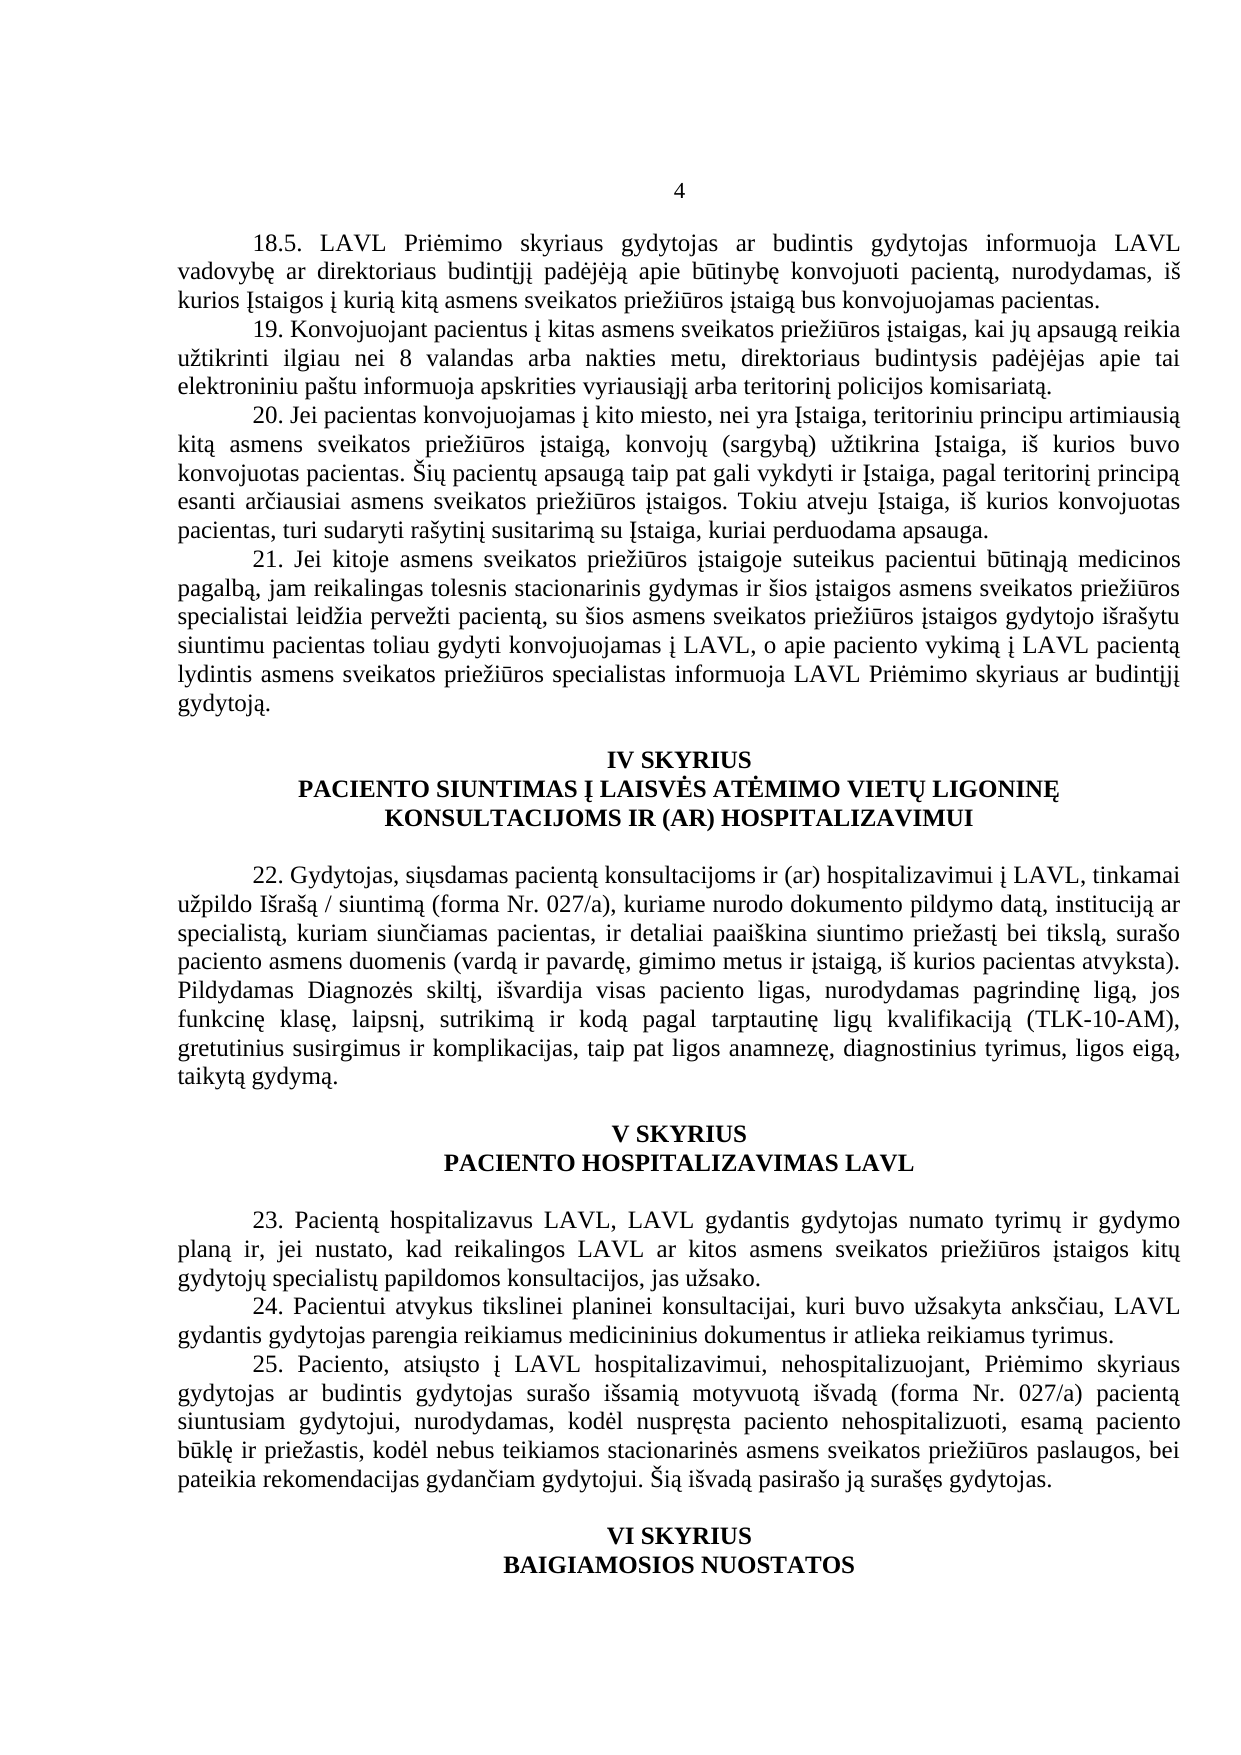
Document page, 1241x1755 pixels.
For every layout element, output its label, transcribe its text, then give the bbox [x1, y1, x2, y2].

text 21. Jei kitoje asmens sveikatos priežiūros įstaigoje suteikus pacientui būtinąją medicinos pagalbą, jam reikalingas tolesnis stacionarinis gydymas ir šios įstaigos asmens sveikatos priežiūros specialistai leidžia pervežti pacientą, su šios asmens sveikatos priežiūros įstaigos gydytojo išrašytu siuntimu pacientas toliau gydyti konvojuojamas į LAVL, o apie paciento vykimą į LAVL pacientą lydintis asmens sveikatos priežiūros specialistas informuoja LAVL Priėmimo skyriaus ar budintįjį gydytoją. [177, 544, 1181, 716]
text 23. Pacientą hospitalizavus LAVL, LAVL gydantis gydytojas numato tyrimų ir gydymo planą ir, jei nustato, kad reikalingos LAVL ar kitos asmens sveikatos priežiūros įstaigos kitų gydytojų specialistų papildomos konsultacijos, jas užsako. [177, 1205, 1181, 1291]
text PACIENTO SIUNTIMAS Į LAISVĖS ATĖMIMO VIETŲ LIGONINĘ KONSULTACIJOMS IR (AR) HOSPITALIZAVIMUI [177, 774, 1181, 831]
text IV SKYRIUS [177, 745, 1181, 774]
text 20. Jei pacientas konvojuojamas į kito miesto, nei yra Įstaiga, teritoriniu principu artimiausią kitą asmens sveikatos priežiūros įstaigą, konvojų (sargybą) užtikrina Įstaiga, iš kurios buvo konvojuotas pacientas. Šių pacientų apsaugą taip pat gali vykdyti ir Įstaiga, pagal teritorinį principą esanti arčiausiai asmens sveikatos priežiūros įstaigos. Tokiu atveju Įstaiga, iš kurios konvojuotas pacientas, turi sudaryti rašytinį susitarimą su Įstaiga, kuriai perduodama apsauga. [177, 400, 1181, 544]
text PACIENTO HOSPITALIZAVIMAS LAVL [177, 1148, 1181, 1176]
text 22. Gydytojas, siųsdamas pacientą konsultacijoms ir (ar) hospitalizavimui į LAVL, tinkamai užpildo Išrašą / siuntimą (forma Nr. 027/a), kuriame nurodo dokumento pildymo datą, instituciją ar specialistą, kuriam siunčiamas pacientas, ir detaliai paaiškina siuntimo priežastį bei tikslą, surašo paciento asmens duomenis (vardą ir pavardę, gimimo metus ir įstaigą, iš kurios pacientas atvyksta). Pildydamas Diagnozės skiltį, išvardija visas paciento ligas, nurodydamas pagrindinę ligą, jos funkcinę klasę, laipsnį, sutrikimą ir kodą pagal tarptautinę ligų kvalifikaciją (TLK-10-AM), gretutinius susirgimus ir komplikacijas, taip pat ligos anamnezę, diagnostinius tyrimus, ligos eigą, taikytą gydymą. [177, 860, 1181, 1090]
text BAIGIAMOSIOS NUOSTATOS [177, 1550, 1181, 1579]
text VI SKYRIUS [177, 1521, 1181, 1550]
text 19. Konvojuojant pacientus į kitas asmens sveikatos priežiūros įstaigas, kai jų apsaugą reikia užtikrinti ilgiau nei 8 valandas arba nakties metu, direktoriaus budintysis padėjėjas apie tai elektroniniu paštu informuoja apskrities vyriausiąjį arba teritorinį policijos komisariatą. [177, 314, 1181, 400]
text 18.5. LAVL Priėmimo skyriaus gydytojas ar budintis gydytojas informuoja LAVL vadovybę ar direktoriaus budintįjį padėjėją apie būtinybę konvojuoti pacientą, nurodydamas, iš kurios Įstaigos į kurią kitą asmens sveikatos priežiūros įstaigą bus konvojuojamas pacientas. [177, 228, 1181, 314]
text V SKYRIUS [177, 1119, 1181, 1148]
text 24. Pacientui atvykus tikslinei planinei konsultacijai, kuri buvo užsakyta anksčiau, LAVL gydantis gydytojas parengia reikiamus medicininius dokumentus ir atlieka reikiamus tyrimus. [177, 1291, 1181, 1349]
text 25. Paciento, atsiųsto į LAVL hospitalizavimui, nehospitalizuojant, Priėmimo skyriaus gydytojas ar budintis gydytojas surašo išsamią motyvuotą išvadą (forma Nr. 027/a) pacientą siuntusiam gydytojui, nurodydamas, kodėl nuspręsta paciento nehospitalizuoti, esamą paciento būklę ir priežastis, kodėl nebus teikiamos stacionarinės asmens sveikatos priežiūros paslaugos, bei pateikia rekomendacijas gydančiam gydytojui. Šią išvadą pasirašo ją surašęs gydytojas. [177, 1349, 1181, 1493]
